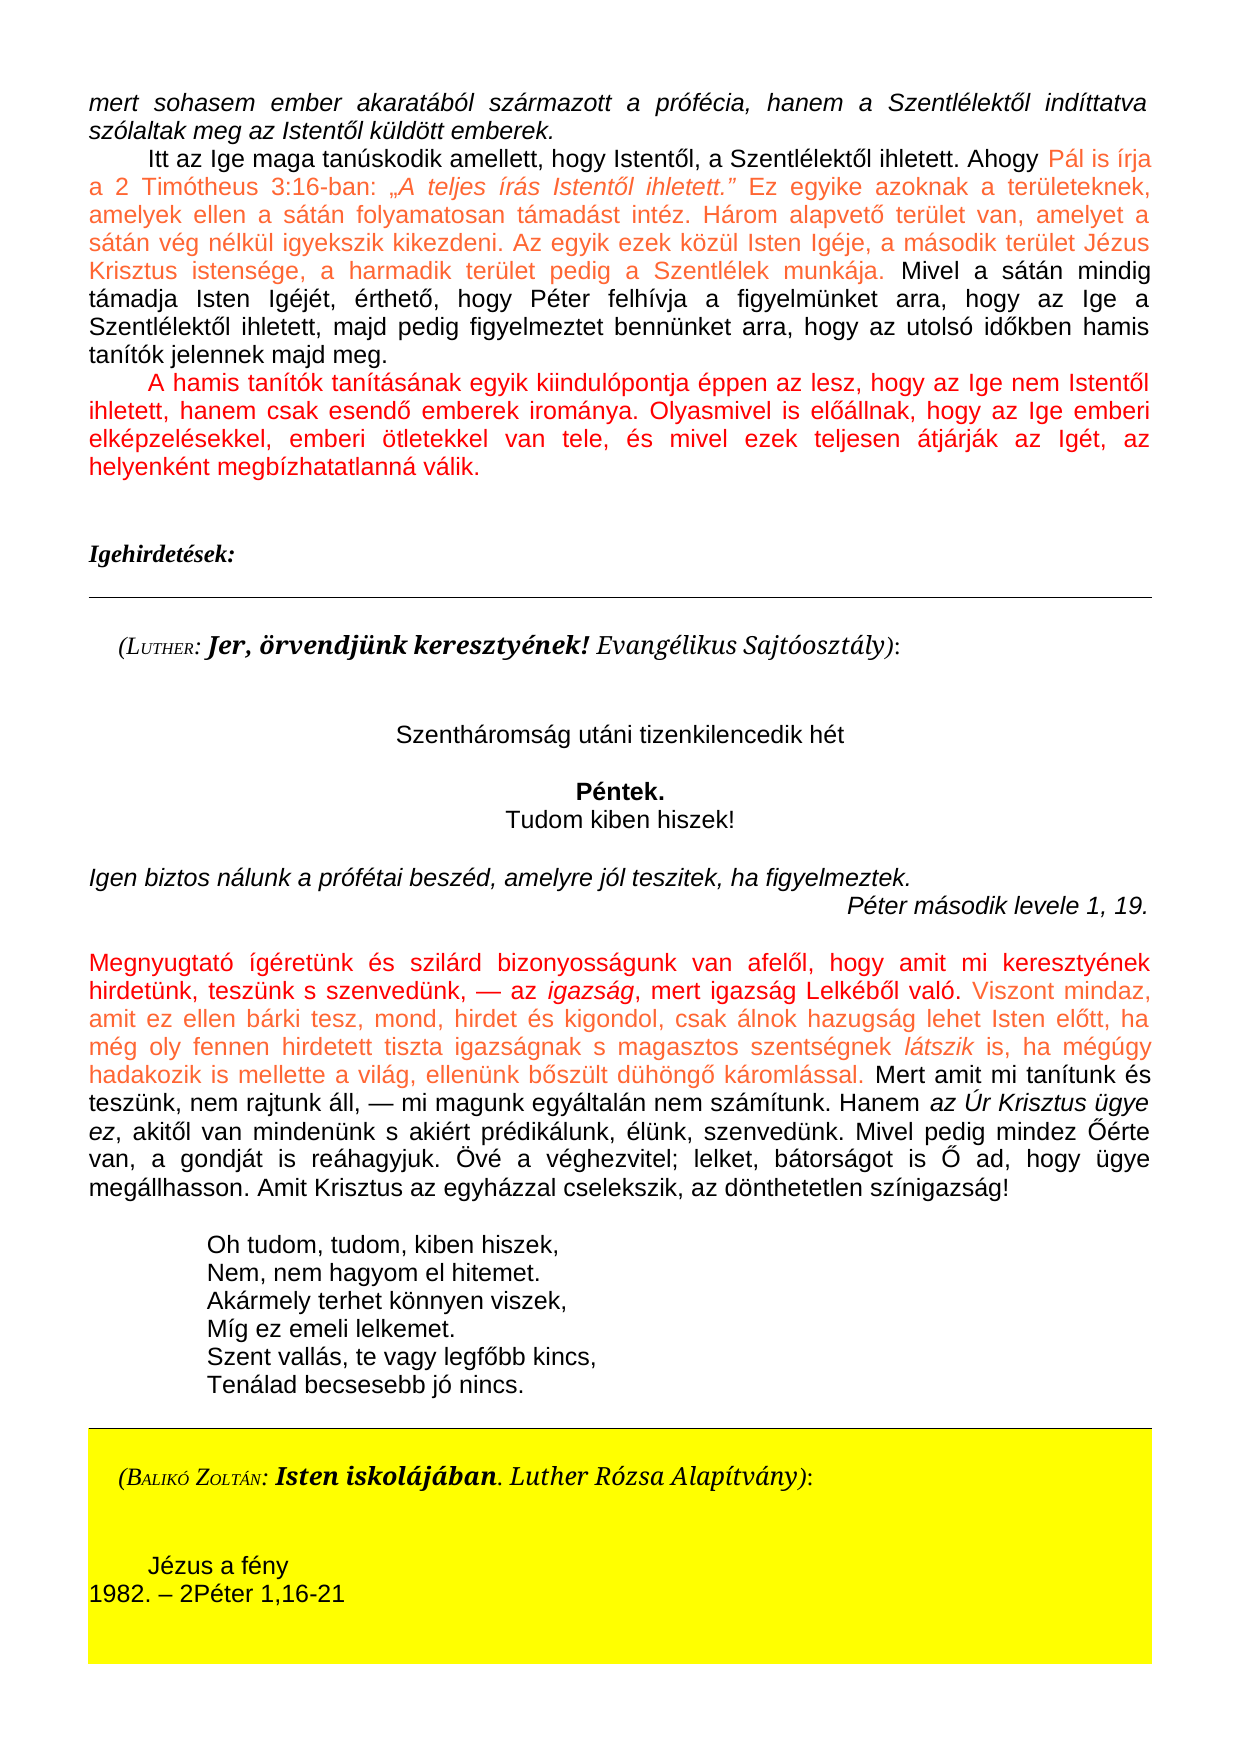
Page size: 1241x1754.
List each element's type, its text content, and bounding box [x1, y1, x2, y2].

text Oh tudom, tudom, kiben hiszek, Nem, nem hagyom el hitemet. Akármely terhet könnyen viszek, Míg ez emeli lelkemet. Szent vallás, te vagy legfőbb kincs, Tenálad becsesebb jó nincs. [207, 1231, 1152, 1399]
text Igen biztos nálunk a prófétai beszéd, amelyre jól teszitek, ha figyelmeztek. [88, 863, 1152, 892]
text (Balikó Zoltán: Isten iskolájában. Luther Rózsa Alapítvány): [88, 1429, 1152, 1522]
text mert sohasem ember akaratából származott a prófécia, hanem a Szentlélektől indíttatva szólaltak meg az Istentől küldött emberek. [88, 88, 1152, 144]
text (Luther: Jer, örvendjünk keresztyének! Evangélikus Sajtóosztály): [88, 598, 1152, 691]
text A hamis tanítók tanításának egyik kiindulópontja éppen az lesz, hogy az Ige nem Istentől ihletett, hanem csak esendő emberek irománya. Olyasmivel is előállnak, hogy az Ige emberi elképzelésekkel, emberi ötletekkel van tele, és mivel ezek teljesen átjárják az Igét, az helyenként megbízhatatlanná válik. [88, 369, 1152, 481]
text Péntek. Tudom kiben hiszek! [88, 778, 1152, 834]
text Igehirdetések: [88, 540, 1152, 568]
text Megnyugtató ígéretünk és szilárd bizonyosságunk van afelől, hogy amit mi keresztyének hirdetünk, teszünk s szenvedünk, — az igazság, mert igazság Lelkéből való. Viszont mindaz, amit ez ellen bárki tesz, mond, hirdet és kigondol, csak álnok hazugság lehet Isten előtt, ha még oly fennen hirdetett tiszta igazságnak s magasztos szentségnek látszik is, ha mégúgy hadakozik is mellette a világ, ellenünk bőszült dühöngő káromlással. Mert amit mi tanítunk és teszünk, nem rajtunk áll, — mi magunk egyáltalán nem számítunk. Hanem az Úr Krisztus ügye ez, akitől van mindenünk s akiért prédikálunk, élünk, szenvedünk. Mivel pedig mindez Őérte van, a gondját is reáhagyjuk. Övé a véghezvitel; lelket, bátorságot is Ő ad, hogy ügye megállhasson. Amit Krisztus az egyházzal cselekszik, az dönthetetlen színigazság! [88, 949, 1152, 1201]
text Szentháromság utáni tizenkilencedik hét [88, 721, 1152, 748]
text Jézus a fény 1982. – 2Péter 1,16-21 [88, 1552, 1152, 1608]
text Péter második levele 1, 19. [88, 892, 1152, 919]
text Itt az Ige maga tanúskodik amellett, hogy Istentől, a Szentlélektől ihletett. Ahogy Pál is írja a 2 Timótheus 3:16-ban: „A teljes írás Istentől ihletett.” Ez egyike azoknak a területeknek, amelyek ellen a sátán folyamatosan támadást intéz. Három alapvető terület van, amelyet a sátán vég nélkül igyekszik kikezdeni. Az egyik ezek közül Isten Igéje, a második terület Jézus Krisztus istensége, a harmadik terület pedig a Szentlélek munkája. Mivel a sátán mindig támadja Isten Igéjét, érthető, hogy Péter felhívja a figyelmünket arra, hogy az Ige a Szentlélektől ihletett, majd pedig figyelmeztet bennünket arra, hogy az utolsó időkben hamis tanítók jelennek majd meg. [88, 144, 1152, 369]
